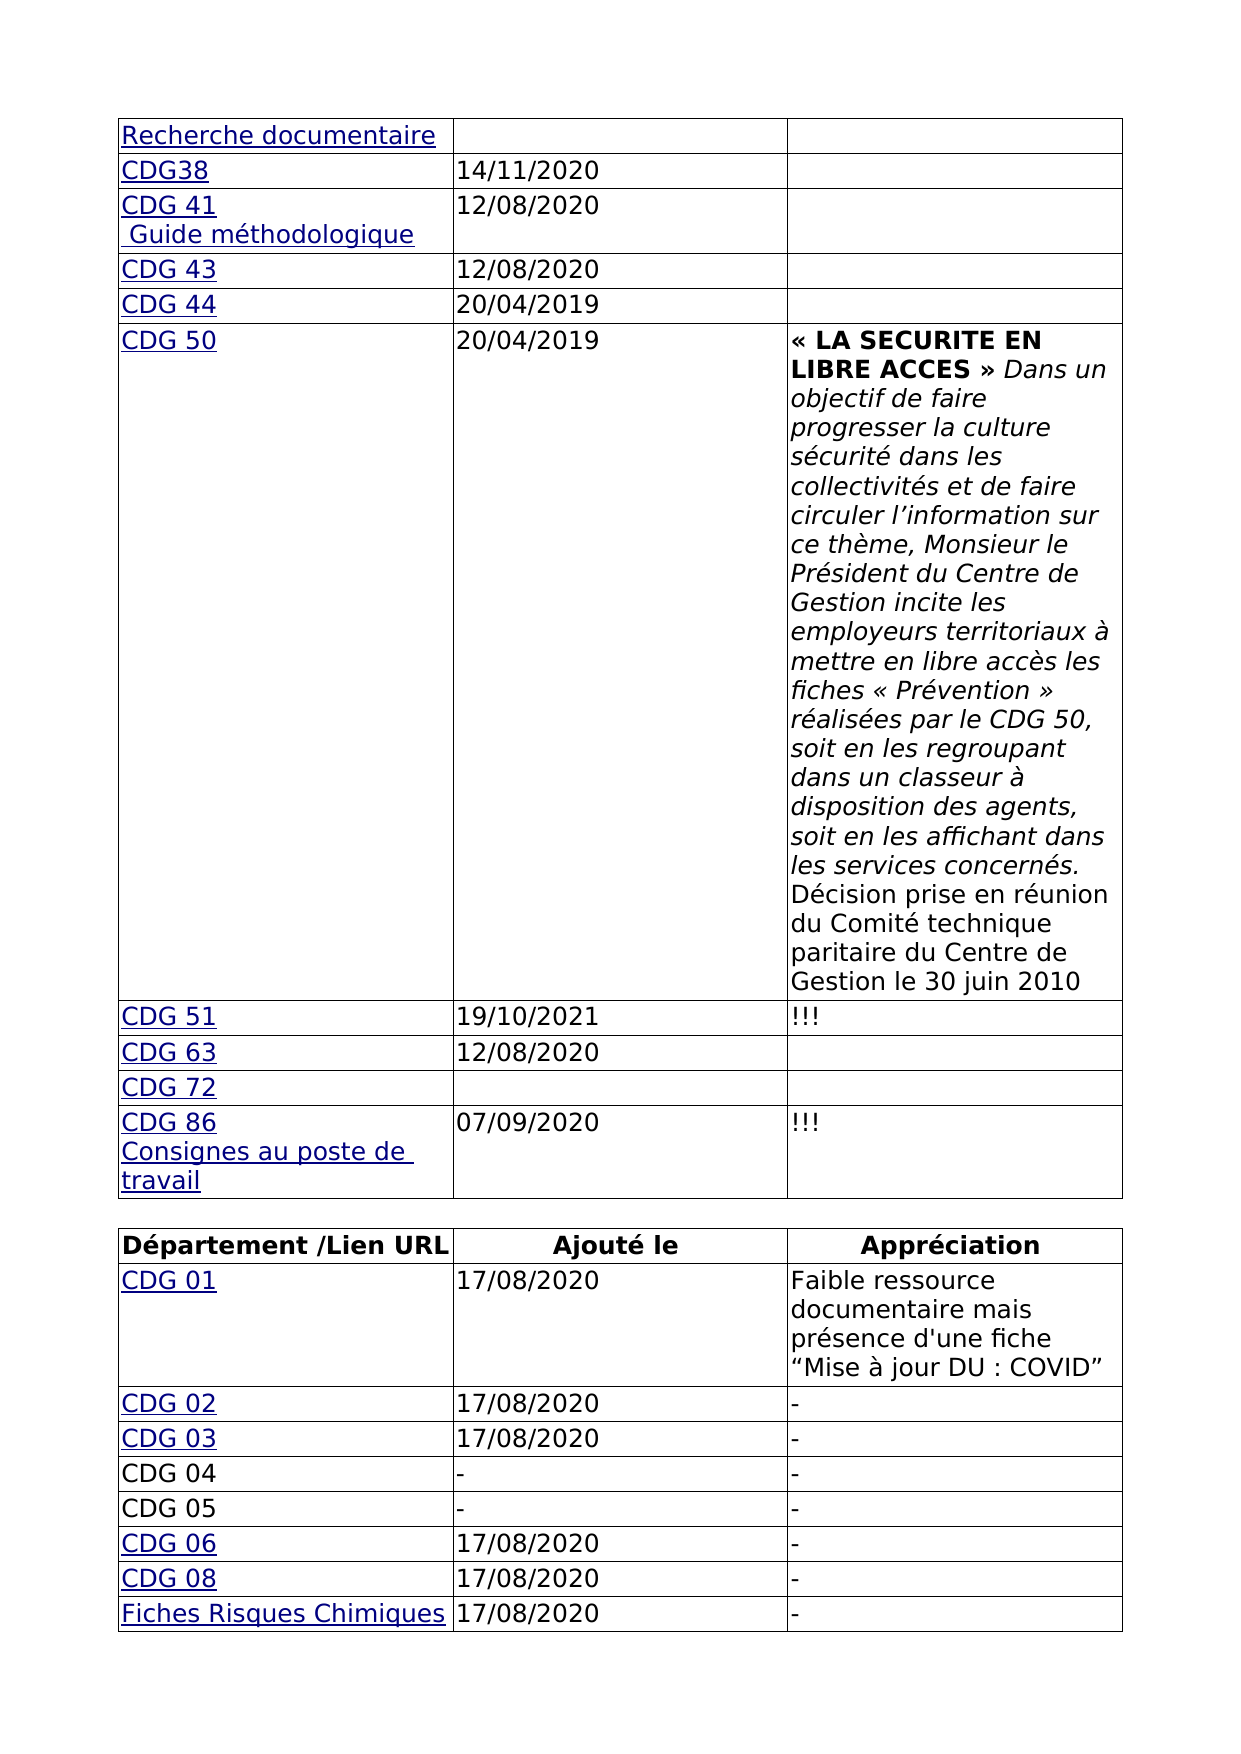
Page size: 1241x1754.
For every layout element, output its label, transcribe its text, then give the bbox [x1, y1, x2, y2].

table_cell CDG 43 [119, 254, 453, 288]
table_cell [788, 1071, 1122, 1105]
table_cell - [788, 1527, 1122, 1561]
table_cell CDG 72 [119, 1071, 453, 1105]
table_cell - [788, 1387, 1122, 1421]
table_cell 17/08/2020 [454, 1422, 787, 1456]
table_cell - [788, 1492, 1122, 1526]
table_cell CDG 02 [119, 1387, 453, 1421]
table_cell !!! [788, 1106, 1122, 1198]
table_cell 19/10/2021 [454, 1001, 787, 1035]
table_cell [788, 254, 1122, 288]
table_cell CDG 05 [119, 1492, 453, 1526]
table_cell - [788, 1562, 1122, 1596]
table_cell [454, 119, 787, 153]
table_cell CDG 63 [119, 1036, 453, 1070]
table_cell CDG 50 [119, 324, 453, 999]
table_cell Recherche documentaire [119, 119, 453, 153]
table_cell - [788, 1422, 1122, 1456]
table_cell - [788, 1457, 1122, 1491]
table_cell [788, 1036, 1122, 1070]
table_cell 14/11/2020 [454, 154, 787, 188]
table_cell CDG 03 [119, 1422, 453, 1456]
table_cell 17/08/2020 [454, 1562, 787, 1596]
table_cell CDG 86 Consignes au poste de travail [119, 1106, 453, 1198]
table_cell [788, 154, 1122, 188]
table_cell CDG 44 [119, 289, 453, 323]
table_cell [788, 119, 1122, 153]
table_cell 20/04/2019 [454, 324, 787, 999]
table_cell - [788, 1597, 1122, 1631]
table_cell - [454, 1457, 787, 1491]
table_cell !!! [788, 1001, 1122, 1035]
table_cell [788, 189, 1122, 253]
table_cell 17/08/2020 [454, 1264, 787, 1386]
table_header Appréciation [788, 1229, 1122, 1263]
table_cell CDG 51 [119, 1001, 453, 1035]
table_cell « LA SECURITE EN LIBRE ACCES » Dans un objectif de faire progresser la culture sécurité dans les collectivités et de faire circuler l’information sur ce thème, Monsieur le Président du Centre de Gestion incite les employeurs territoriaux à mettre en libre accès les fiches « Prévention » réalisées par le CDG 50, soit en les regroupant dans un classeur à disposition des agents, soit en les affichant dans les services concernés. Décision prise en réunion du Comité technique paritaire du Centre de Gestion le 30 juin 2010 [788, 324, 1122, 999]
table_cell [788, 289, 1122, 323]
table_cell - [454, 1492, 787, 1526]
table_cell [454, 1071, 787, 1105]
table_cell CDG38 [119, 154, 453, 188]
table_cell CDG 06 [119, 1527, 453, 1561]
table_cell 07/09/2020 [454, 1106, 787, 1198]
table_cell CDG 01 [119, 1264, 453, 1386]
table_cell 12/08/2020 [454, 254, 787, 288]
table_header Département /Lien URL [119, 1229, 453, 1263]
table_cell CDG 41 Guide méthodologique [119, 189, 453, 253]
table_cell 17/08/2020 [454, 1597, 787, 1631]
table_cell Fiches Risques Chimiques [119, 1597, 453, 1631]
table_header Ajouté le [454, 1229, 787, 1263]
table_cell 12/08/2020 [454, 1036, 787, 1070]
table_cell Faible ressource documentaire mais présence d'une fiche “Mise à jour DU : COVID” [788, 1264, 1122, 1386]
table_cell 17/08/2020 [454, 1527, 787, 1561]
table_cell CDG 04 [119, 1457, 453, 1491]
table_cell 20/04/2019 [454, 289, 787, 323]
table_cell 17/08/2020 [454, 1387, 787, 1421]
table_cell 12/08/2020 [454, 189, 787, 253]
table_cell CDG 08 [119, 1562, 453, 1596]
